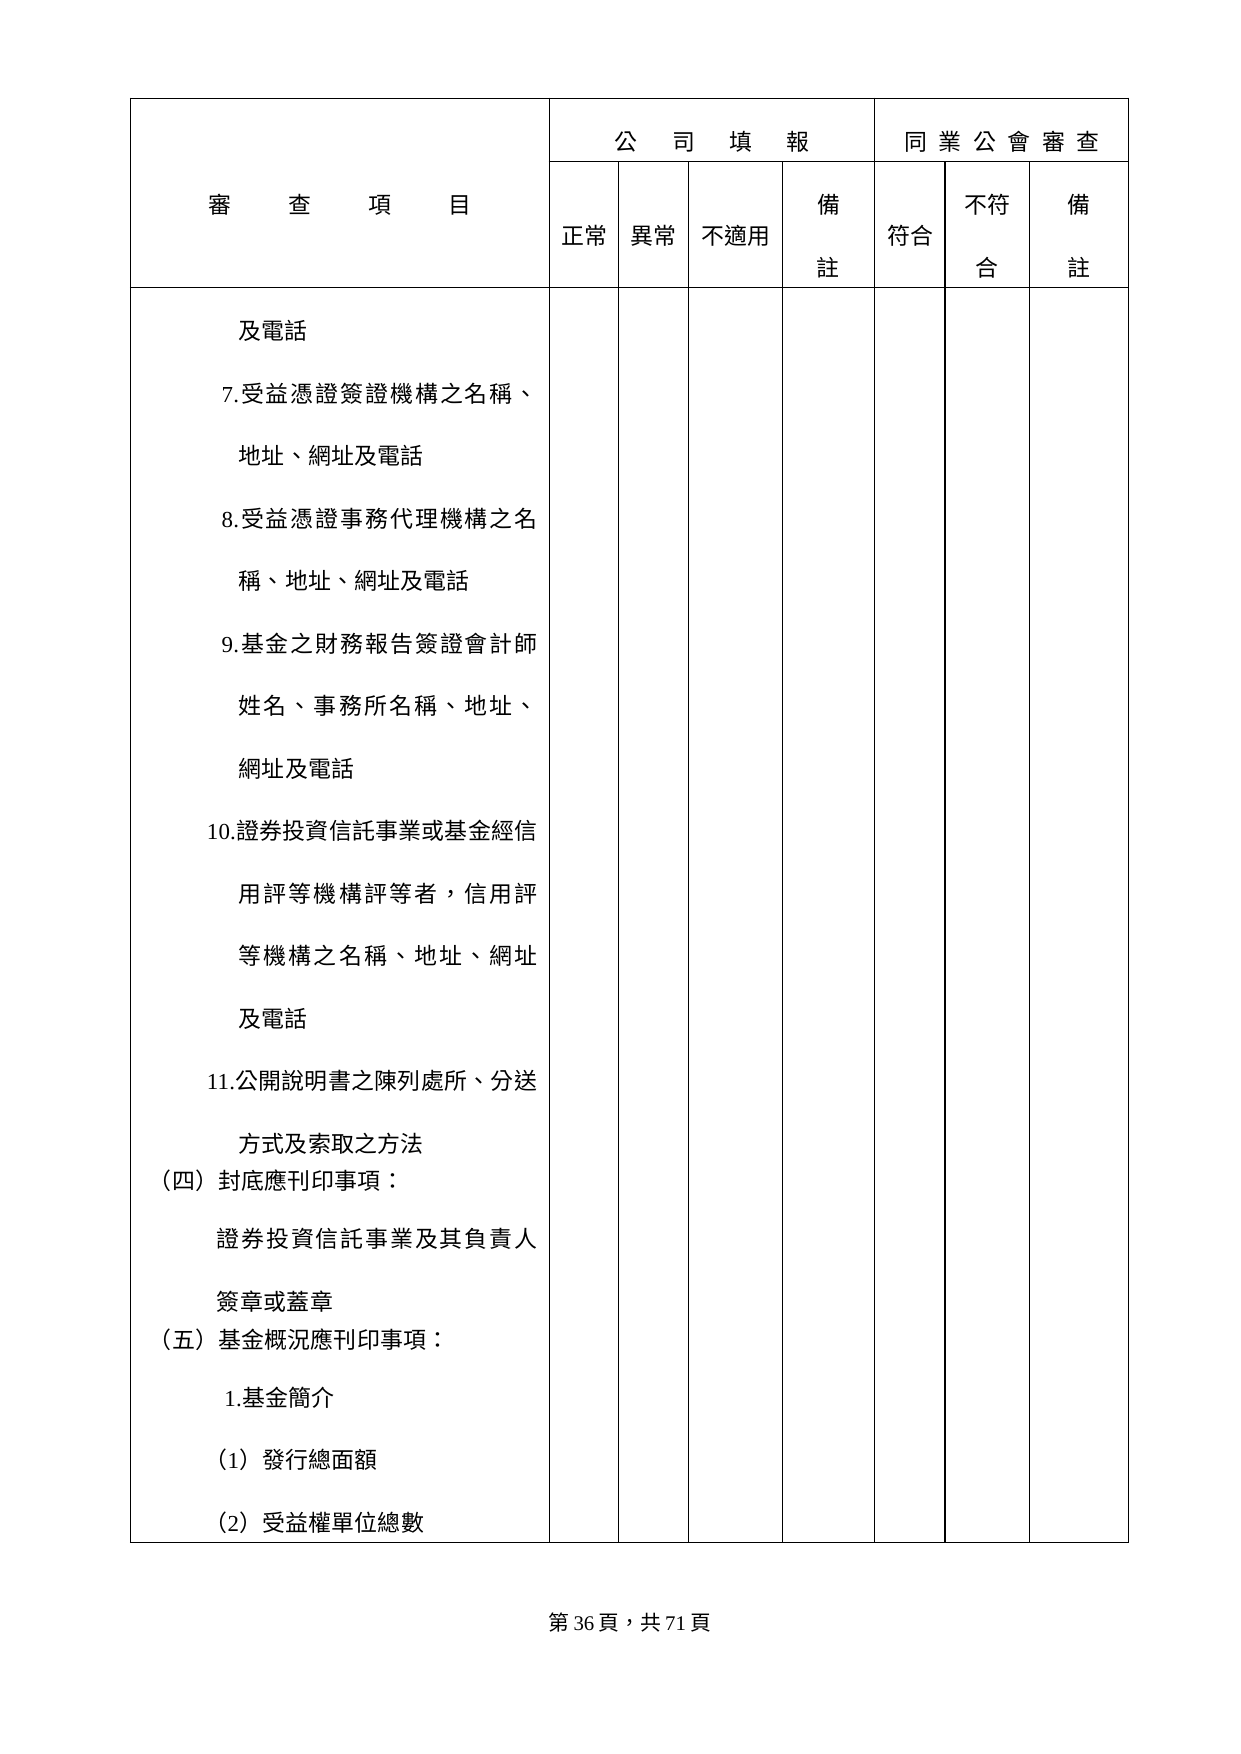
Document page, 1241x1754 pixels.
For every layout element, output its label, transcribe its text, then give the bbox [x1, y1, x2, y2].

table_cell 備 註 [783, 162, 874, 287]
table_cell [783, 288, 874, 1542]
table_cell [550, 288, 618, 1542]
table_cell [619, 288, 688, 1542]
table_cell 不適用 [689, 162, 782, 287]
table_cell [1030, 288, 1128, 1542]
table_header 公 司 填 報 [550, 99, 874, 161]
table_header 審 查 項 目 [131, 99, 549, 287]
table_cell 正常 [550, 162, 618, 287]
table_cell [689, 288, 782, 1542]
table_cell 備 註 [1030, 162, 1128, 287]
table_cell 【公開說明書】 ※下列資料應符合金管會規定之格式 是否依證券投資信託事業募集證券投資信託基金公開說明書應行記載事項準則規定，於所編製公開說明書封面註明係申請（報）用之稿本 是否依證券投資信託事業募集證券投資信託基金公開說明書應行記載事項準則規定，記載下列事項： （一）編製目錄及頁次 （二）封面依序刊印事項： 1.基金名稱（保本型基金應用括弧以不同顏色顯著字體標明保本比率及基金之類型(保證型或保護型)） 2.基金種類（股票型、債券型、平衡型及多重資產型、保本型、組合型、指數型、指數股票型及主動式交易所交易基金）、貨幣市場基金、傘型或其他經金管會核定者 3.基本投資方針 4.基金型態（開放式或封閉式） 5.基金投資國外地區者，註明「投資國外」 6.基金以外幣計價者，註明本基金以______幣計價 7.本次核准發行總面額 8.本次核准發行受益權單位數 9.保本型基金為保證型者，保證機構之名稱 10.證券投資信託事業之名稱 11.以顯著方式刊印下列文字： （1）「本基金經金融監督管理委員會核准或同意生效，惟不表示本基金絕無風險。本證券投資信託事業以往之經理績效不保證本基金之最低投資收益；本證券投資信託事業除盡善良管理人之注意義務外，不負責本基金之盈虧，亦不保證最低之收益」 （2）保本型基金為保證型者，應刊印「本基金經金融監督管理委員會核准或同意生效，惟不表示本基金絕無風險。投資人持有本基金至到期日時，始可享有_____%的本金保證。投資人於到期日前買回者或有本基金信託契約第__條第一款至第六款應終止之情事者，不在保證範圍，投資人應承擔整個投資期間之相關費用，並依當時淨值計算買回價格。投資人應了解到期日前本基金之淨值可能因市場因素而波動。投資人在進行交易前，應確定已充分瞭解本基金之風險與特性。」等文字。 （3）保本型基金為保護型者，應刊印「本基金無提供保證機構保證之機制，係透過投資工具達成保護本金之功能。本基金經金融監督管理委員會核准或同意生效，惟不表示本基金絕無風險。投資人持有本基金至到期日時，始可享有_____%的本金保護。投資人於到期日前買回者或有本基金信託契約第___條應提前終止之情事者，不在保護範圍，投資人應承擔整個投資期間之相關費用，並依當時淨值計算買回價格。投資人應了解到期日前本基金之淨值可能因市場因素而波動，因保護並非保證，投資標的之發行人違約或發生信用風險等因素，將無法達到本金保護之效果，投資人在進行交易前，應確定已充分瞭解本基金之風險與特性。」等文字，後段文字並應以加大粗黑字體或不同顏色等特別顯著方式刊印。 （4）非投資等級債券基金應以不同顏色顯著字體方式，載明適合之投資人屬性，並刊印「投資人投資非投資等級債券基金不宜占其投資組合過高之比重」，及「本基金經金融監督管理委員會核准，惟不表示絕無風險。由於非投資等級債券之信用評等未達投資等級或未經信用評等，且對利率變動的敏感度甚高，故本基金可能會因利率上升、市場流動性下降，或債券發行機構違約不支付本金、利息或破產而蒙受虧損。本基金不適合無法承擔相關風險之投資人。基金經理公司以往之經理績效不保證基金之最低投資收益；基金經理公司除盡善良管理人之注意義務外，不負責本基金之盈虧，亦不保證最低之收益，投資人申購前應詳閱基金公開說明書。」等文字。 （5）環境、社會及治理相關主題基金，應刊印「本基金屬環境、社會及治理相關主題基金，永續相關重要發行資訊之揭露請詳見第__頁至第__頁」，定期評估資訊將於公司網站（https://）公告。 （6）有關本基金運用限制及投資風險之揭露請詳見第__頁至第__頁 （7）固定收益基金應以粗體字警示投資人投資基金應注意之風險，並應補充包含債券發行人違約之信用風險 （8）本公開說明書之內容如有虛偽或隱匿之情事者，應由本證券投資信託事業與負責人及其他曾在公開說明書上簽章者依法負責 （9）查詢本公開說明書之網址，包括本會指定之資訊申報網站之網址及公司揭露公開說明書相關資料之網址 （※公開資訊觀測站網址應為https://mops.twse.com. tw/mops/web/index） （10）信託業兼營證券投資信託業務經本會核准得自行保管基金資產者，應標明自行保管及設有信託監察人之字句 （11）主動式交易所交易基金，應刊印「本基金投資目標未追蹤、模擬或複製特定指數之表現，而係經理公司依其所訂投資策略進行基金投資」；主動式交易所交易基金設定績效指標者，另應刊印「本基金之績效指標係為基金績效評量之參考，本基金無追蹤、模擬或複製績效指標之表現」等文字。 12.刊印日期 （三）封裡依序刊印下列事項： 1.證券投資信託事業總公司之名稱、地址、網址及電話，發言人之姓名、職稱、聯絡電話及電子郵件信箱 2.基金保管機構之名稱、地址、網址及電話。（信託業兼營證券投資信託業務經本會核准得自行保管基金資產者，載明信託監察人之姓名或名稱、地址、網址或電子郵件信箱及電話） 3.受託管理機構之名稱、地址、網址及電話 4.國外投資顧問公司之名稱、地址、網址及電話 5.國外受託保管機構之名稱、地址、網址及電話 6.基金經保證機構保證者，保證機構之名稱、地址、網址及電話 7.受益憑證簽證機構之名稱、地址、網址及電話 8.受益憑證事務代理機構之名稱、地址、網址及電話 9.基金之財務報告簽證會計師姓名、事務所名稱、地址、網址及電話 10.證券投資信託事業或基金經信用評等機構評等者，信用評等機構之名稱、地址、網址及電話 11.公開說明書之陳列處所、分送方式及索取之方法 （四）封底應刊印事項： 證券投資信託事業及其負責人簽章或蓋章 （五）基金概況應刊印事項： 1.基金簡介 （1）發行總面額 （2）受益權單位總數 （3）每受益權單位面額 （4）得否追加發行 （5）成立條件(有成立日期者，亦一併列明) （6）預定發行日期 （7）存續期間 （8）投資地區及標的 (保本型基金應列示投資固定收益商品及證券相關商品之預估投資比率、投資商品之發行者、交易對象及參與率等) （9）基本投資方針及範圍簡述 （10）投資策略及特色之重點摘述 （11）本基金適合之投資人屬性分析 （12）銷售開始日 （13）銷售方式 （14）銷售價格 （15）最低申購金額 （16）證券投資信託事業為防制洗錢而可能要求申購人提出之文件及拒絕申購之情況 （17）買回開始日（保本型基金敍明接受買回之方式及因應買回處分資產之程序） （18）買回費用 （19）買回價格 （20）短線交易之規範及處理 ※應包含短線交易之定義、買回費率、買回費用計算方式及短線交易案例說明等事項 （21）基金營業日之定義 （22）經理費（保本型基金之經理費率應以明顯字體列示） （23）保管費(信託業兼營證券投資信託業務經本會核准得自行保管基金資產者，其信託監察人之報酬) （24）基金經保證機構保證者，保證機構之業務性質、財務狀況、 信用評等、保證條件、範圍、保證費及保證契約主要內容；並以釋例說明保證機制及高於保證金額之潛在回報之計算方法 （25）是否分配收益 2.基金性質 （1）基金之設立及其依據 （2）證券投資信託契約關係 3.證券投資信託事業之職責（概述） 4.基金保管機構之職責（概述） （信託業兼營證券投資信託業務經本會核准得自行保管基金資產者，應記載信託監察人之職責） 5.基金保證機構之職責(概述) 6.基金投資 （1）基金投資方針及範圍。 ※債券型基金者，應敘明其資產組合及持有固定收益證券部位之加權平均存續期間管理策略 （2）證券投資信託事業運用基金投資之決策過程、基金經理人之姓名、主要經(學)歷及權限。基金經理人同時管理其他基金者，應揭露所管理之其他基金名稱及所採取防止利益衝突之措施 ※基金經理人主要經歷應加註起迄時間 ※基金經理人管理1檔基金以上者，請詳述公司實際採行之防範措施 ※請同業公會確認基金經理人符合證券投資信託事業負責人與業務人員管理規則第5條資格、資格條件符合最新法令規定及已接受6小時期貨暨選擇權相關法規之職前及在職訓練課程（請查詢最新受訓紀錄） （3）證券投資信託事業運用基金，將基金之管理業務複委任第三人處理者，應敘明複委任業務情形及受託管理機構對受託管理業務之專業能力 （4）證券投資信託事業運用基金，委託國外投資顧問公司提供投資顧問服務，應敘明國外投資顧問公司提供基金顧問服務之專業能力 （5）基金運用之限制 ※有關各投資標的信用評等之規定，勿分散說明，集中陳述為宜。 （6）基金參與股票發行公司股東會行使表決權之處理原則及方法 是否符合證券投資信託事業管理規則第19條第2項第6款及證券投資信託事業負責人與業務人員管理規則第13條第2項第6款規定證券投資信託事業及其負責人、部門主管、分支機構經理人、其他業務人員或受僱人，不得轉讓出席股東會委託書或藉行使基金持有股票之投票表決權，收受金錢或其他利益 是否依證券投資信託事業管理規則第23條第4項規定，出席股東會行使表決權並應作成書面紀錄，循序編號建檔並至少保存5年 （7）組合基金參與子基金之受益人大會行使表決權之處理原則及方法 經理公司應依據子基金之信託契約或公開說明書之規定行使表決權，並基於受益人之最大利益，支持子基金經理公司所提之議案。但子基金之經理公司所提之議案有損及受益人權益之虞者，得依經理公司董事會之決議辦理 經理公司不得轉讓或出售子基金之受益人大會表決權。經理公司之董事、監察人、經理人、業務人員及其他受僱人員，亦不得轉讓或出售該表決權，收受金錢或其他利益 （8）基金投資國外地區者，應刊印下列事項： ※下列說明資料應更新至最新資料 主要投資地區（國）經濟環境簡要說明 經濟發展及各主要產業概況 外匯管理及資金匯出入規定 最近3年當地幣值對美元匯率之最高、最低數額及其變動情形 主要投資證券市場簡要說明下列資料 ※是否依證券投資信託事業募集證券投資信託基金公開說明書應行記載事項準則規定之格式填列 最近2年發行及交易市場概況 最近2年市場之週轉率及本益比 市場資訊揭露效率(包括時效性及充分性)之說明 證券之交易方式 投資國外證券化商品或新興產業者，應敘明該投資標的或產業最近2年國外市場概況 證券投資信託事業對基金之外匯收支從事避險交易者，應敘明其避險方法 基金投資國外地區者，證券投資信託事業應說明配合本基金出席所投資外國股票（或基金）發行公司股東會（受益人會議）之處理原則及方法 7.保本型基金： （1）相關投資連結標的之性質 （2）本基金之設定參數，含參與比率及投資期間，並註明實際參與率釐定之時間，以及通知受益人之方式 （3）保護型基金未設立保證機構，應載明本基金無提供保證機構保證之機制，係透過投資工具達成保護本金之功能。 （4）保護型基金應明定，因應受益人提前請求買回而處分資產及到期日時，達成保護本金之控管機制 8.指數型基金及指數股票型基金： （1）指數編製方式及經理公司追蹤、模擬或複製表現之操作方式，包含調整投資組合方式，以及基金投資於指數具代表性之成分證券樣本時，為使該樣本明確反映指數整體特色之抽樣及操作方式 （2）基金表現與標的指數表現之差異比較，其比較方式應載明其定義及計算公式 (3) 標的指數成分證券同時包括股票及債券者，指數編製規則應明定各類成分證券配置比例。 9.主動式交易所交易基金：設定績效指標者，應說明該指標之特性，以及基金與績效指標對投資策略及特色之差異，並應載明基金表現與績效指標表現之差異比較，其比較方式應載明其定義及計算公式。 10.傘型基金： 各子基金之投資範圍、主要區隔及異同分析；其應記載事項之內容為各子基金所共通者，得標註各子基金皆同，免重複列示，其應記載事項之內容為各子基金不同者，應分別列示，並比較其差異 11.外幣計價基金： 敍明本基金計價、申購及買回之幣別，匯率適用時點及使用之匯率資訊取得來源 12.環境、社會及治理相關主題基金： （1）投資目標與衡量標準：本基金之主要永續投資重點和目標，所採用環境、社會及治理標準或原則與投資重點關連性。基金應設定一個或多個永續投資目標，並具體說明衡量實現永續投資目標實現程度之評量指標。 （2）投資策略與方法：經理公司為達成永續投資目標所採用投資策略類型，將環境、社會及治理因素納入投資流程之具體作法，對環境、社會及治理相關因素之考慮過程，以及衡量該等因素之評估衡量方法。 （3）投資比例配置：本基金持有符合環境、社會及治理相關投資重點之標的占基金淨資產價值之最低投資比重，並說明如何確保基金資產整體運用不會對永續投資目標造成重大損害。 （4）參考績效指標：若本基金有設定環境、社會及治理績效指標，應說明該指標之特性，以及該指標是否與本基金之相關環境、社會及治理投資重點保持一致。 （5）排除政策：本基金之投資是否有排除政策及排除的類型。 （6）風險警語：本基金之環境、社會及治理投資重點之相關風險描述。 （7）盡職治理參與：本基金所適用盡職治理政策及執行方式，以及經理公司盡職治理報告之查詢方法或途徑。 （8）定期揭露：經理公司募集發行本基金後，應於年度結束後二個月，每年在公司網站上向投資人揭露下列定期評估資訊，並揭露查詢基金定期評估資訊之網址，以及經理公司揭露盡職治理報告書相關資料之網址： 本基金資產組成符合所定環境、社會及治理投資策略與篩選標準之實際投資比重。 如有設定績效參考指標，應比較本基金採用環境、社會及治理篩選標準與績效指標對成分證券篩選標準兩者間的差異。 本基金為達到永續投資重點和目標，而採取盡職治理行動。 （9）其他本會規定應行記載事項。 13.投資風險揭露要素事項： （1）類股過度集中之風險 （2）產業景氣循環之風險 （3）流動性風險 （4）外匯管制及匯率變動之風險 （5）投資地區政治、經濟變動之風險 （6）商品交易對手及保證機構之信用風險 （7）投資結構式商品之風險 （8）其他投資標的或特定投資策略之風險 （9）從事證券相關商品交易之風險 （10）出借所持有之有價證券或借入有價證券之相關風險 （11）其他投資風險 14.收益分配 （1）分配之項目 （2）分配之時間 （3）給付之方式 15.申購受益憑證 （1）申購程序、地點及截止時間 （2）申購價金之計算及給付方式 ※申購手續費之計算方式應詳細說明之 （3）受益憑證之交付 （4）證券投資信託事業不接受申購或基金不成立時之處理 16.買回受益憑證 （1）買回程序、地點及截止時間。 ※買回截止時間應載明「除能證明投資人係於截止時間前提出買回申請者，逾時申請應視為次一買回申請日之買回申請」 （2）買回價金之計算 ※訂定基金短線交易買回費率及收取買回費用之計算方式。短線交易規範應公平對待所有受益人。 （3）買回價金給付之時間及方式 （4）受益憑證之換發 （5）買回價金遲延給付之情形 ※應增列恢復計算基金之買回價格規定 （6）買回撤銷之情形 17.受益人之權利及負擔 （1）受益人應有之權利內容 （2）受益人應負擔費用之項目及其計算、給付方式 ※應包含短線交易費用之給付方式 （3）受益人應負擔租稅之項目及其計算、繳納方式 是否符合修正後財政部81.4.23財稅第811663751號函、財政部91.11.27台財稅字第0910455815號令及其他相關最新法令規定 （4）受益人會議 召集事由 召集程序 決議方式 18.基金之資訊揭露 （1）依法令及證券投資信託契約規定應揭露之資訊內容 是否符合證券投資信託契約規定 （2）資訊揭露之方式、公告及取得方法。 ※資訊揭露之公告，應依相關規定分別將所有應公告之事項及選定之公告方式各別列示，以利投資人查詢 （3）證券投資信託事業申請募集指數型基金及指數股票型基金者，應記載投資人取得指數組成調整、基金與指數表現差異比較等最新基金資訊及其他重要資訊之途徑。 （4）證券投資信託事業申請募集之主動式交易所交易基金設定績效指標者，應記載投資人取得基金與績效指標表現差異比較等最新基金資訊及其他重要資訊之途徑。 19.基金運用狀況 ※是否依證券投資信託事業募集證券投資信託基金公開說明書應行記載事項準則規定之格式填列 （1）投資情形（列示公開說明書刊印日前1個月月底基金資料） 淨資產總額之組成項目、金額及比率 投資單一股票金額占基金淨資產價值百分之一以上者，列示該股票之名稱、股數、每股市價、投資金額及投資比率 投資單一債券金額占基金淨資產價值百分之一以上者，列示該債券之名稱、投資金額及投資比率 組合型基金投資單一子基金金額佔基金淨資產價值百分之一以上者，列示該子基金名稱、經理公司、基金經理人、經理費費率、保管費費率、受益權單位數、每單位淨值、投資受益權單位數、投資比率及給付買回價金之期限 （2）投資績效 最近3年度每單位淨值走勢圖。 最近3年度各年度每受益權單位收益分配之金額。 公開說明書刊印日前1季止，本基金淨資產價值最近3個月、6個月、1年、3年、5年、10年及自基金成立日起算之累計報酬率。指數型基金及指數股票型基金另應載明基金表現與標的指數表現之差異比較；主動式交易所交易基金有設定績效指標者，另應載明基金表現與績效指標表現之差異比較。 （3）最近2年度本基金之會計師 查核報告，資產負債報告書、投資明細表、收入與費用報告書、可分配收益表、資本帳戶變動表、附註及明細表。 （4）最近年度及公開說明書刊印日前1季止，基金委託證券商買賣有價證券總金額前5名之證券商名稱、支付該證券商手續費之金額。若證券商為該基金之受益人者，應一併揭露其持有基金之受益權單位數及比例 （5）基金接受信用評等機構評等者，應揭露信用評等機構對基金之評等報告 （6）其他應揭露事項 （六）證券投資信託契約主要內容應刊印事項： 1.基金名稱、證券投資信託事業名稱、基金保管機構名稱(信託業兼營證券投資信託業務經本會核准得自行保管基金資產者，其信託監察人之姓名或名稱）及基金存續期間 2.基金發行總面額及受益權單位總數 3.受益憑證之發行及簽證 4.受益憑證之申購 5.基金之成立與不成立 6.受益憑證之上市及終止上市 7.基金之資產 8.基金應負擔之費用 9.受益人之權利、義務與責任 10.證券投資信託事業之權利、義務與責任 11.基金保管機構之權利、義務與責任 (信託業兼營證券投資信託業務經本會核准得自行保管基金資產者，其信託監察人之權利、義務與責任) 12.運用基金投資證券之基本方針及範圍 13.收益分配 14.受益憑證之買回 15.基金淨資產價值及受益權單位淨資產價值之計算 16.證券投資信託事業之更換 17.基金保管機構之更換(信託業兼營證券投資信託業務經本會核准得自行保管基金資產者，其信託監察人之更換) 18.證券投資信託契約之終止 19.基金之清算 20.受益人名簿 21.受益人會議 22.通知及公告 23.證券投資信託契約之修訂 以顯著方式刊印下列文字：「依據證券投資信託及顧問法第20條及證券投資信託事業管理規則第21條第1項規定，證券投資信託事業應於其營業處所及其基金銷售機構營業處所，或以其他經主管機關指定之其他方式備置證券投資信託契約，以供投資人查閱；證券投資信託事業應依投資人之請求，提供證券投資信託契約副本，並得收取工本費新臺幣壹百元」 （七）證券投資信託事業概況應刊印事項： ※是否依證券投資信託事業募集證券投資信託基金公開說明書應行記載事項準則規定之格式填列 1.事業簡介 （1）設立日期 （2）最近3年股本形成經過 （3）營業項目 （4）沿革：最近5年度募集之基金、分公司及子公司之設立、董事監察人或主要股東股權之移轉或更換、經營權之改變及其他重要紀事 2.事業組織(列示公開說明書刊印日前1個月月底證券投資信託事業資料) （1）股權分散情形 股東結構(各類股東之組合比例) 主要股東名單(股權比例5%以上股東之名稱、持股數額及比率 （2）組織系統（證券投資信託事業之組織結構、各主要部門（於信託業為兼營證券投資信託業務部門）所營業務及員工人數) （3）總經理、副總經理及各單位主管（於信託業為兼營證券投資信託業務部門主管）之姓名、就任日期、持有證券投資信託事業之股份數額及比例、主要經(學)歷、目前兼任其他公司之職務。 （4）董事及監察人之姓名、選任日期、任期、選任時及現在持有證券投資信託事業股份數額及比率、主要經(學)歷 3.利害關係公司揭露：列示公開說明書刊印日前1個月月底與證券投資信託事業有下列情事之公司： （1）與證券投資信託事業具有公司法第6章之1所定關係者 （2）證券投資信託事業董事、監察人或綜合持股達5%以上之股東 （3）前目人員或證券投資信託事業經理人與該公司董事、監察人、經理人或持有已發行股份10%以上股東為同1人或具有配偶關係者 4.營運情形 （1）列示刊印日前1個月月底，證券投資信託事業經理其他基金之名稱、成立日、受益權單位數、淨資產金額及每單位淨資產價值 （2）最近2年度證券投資信託事業之會計師查核報告、資產負債表、損益表及股東權益變動表 5.受處罰之情形（列示最近2年證券投資信託事業受本會處分及糾正之時間及詳情） 6.訴訟或非訟事件(證券投資信託事業目前尚在繫屬中之重大訴訟、非訟或行政爭訟事件，其結果可能對受益人權益有重大影響者，應揭露其系爭事實、標的金額、訴訟開始日期、主要訴訟當事人及目前處理情形 （八）受益憑證銷售及買回機構之名稱、地址及電話 （九）其他本會規定應特別記載之事項： 1.證券投資信託事業遵守中華民國證券投資信託暨顧問商業同業公會會員自律公約之聲明書 2.證券投資信託事業內部控制制度聲明書 3.證券投資信託事業就公司治理運作情形載明下列事項： （1）董事會之結構及獨立性 （2）董事會及經理人之職責 （3）監察人之組成及職責 （4）利害關係人之權利及關係 （5）對於法令規範資訊公開事項之詳細情形 （6）其他公司治理之相關資訊 4.本次發行之基金信託契約與契約範本條文對照表 5.其他本會規定應特別記載之事項 [131, 288, 549, 1542]
table_cell [946, 288, 1029, 1542]
table_cell 符合 [875, 162, 944, 287]
table_cell [875, 288, 944, 1542]
table_cell 不符合 [946, 162, 1029, 287]
table_cell 異常 [619, 162, 688, 287]
table_header 同 業 公 會 審 查 [875, 99, 1128, 161]
